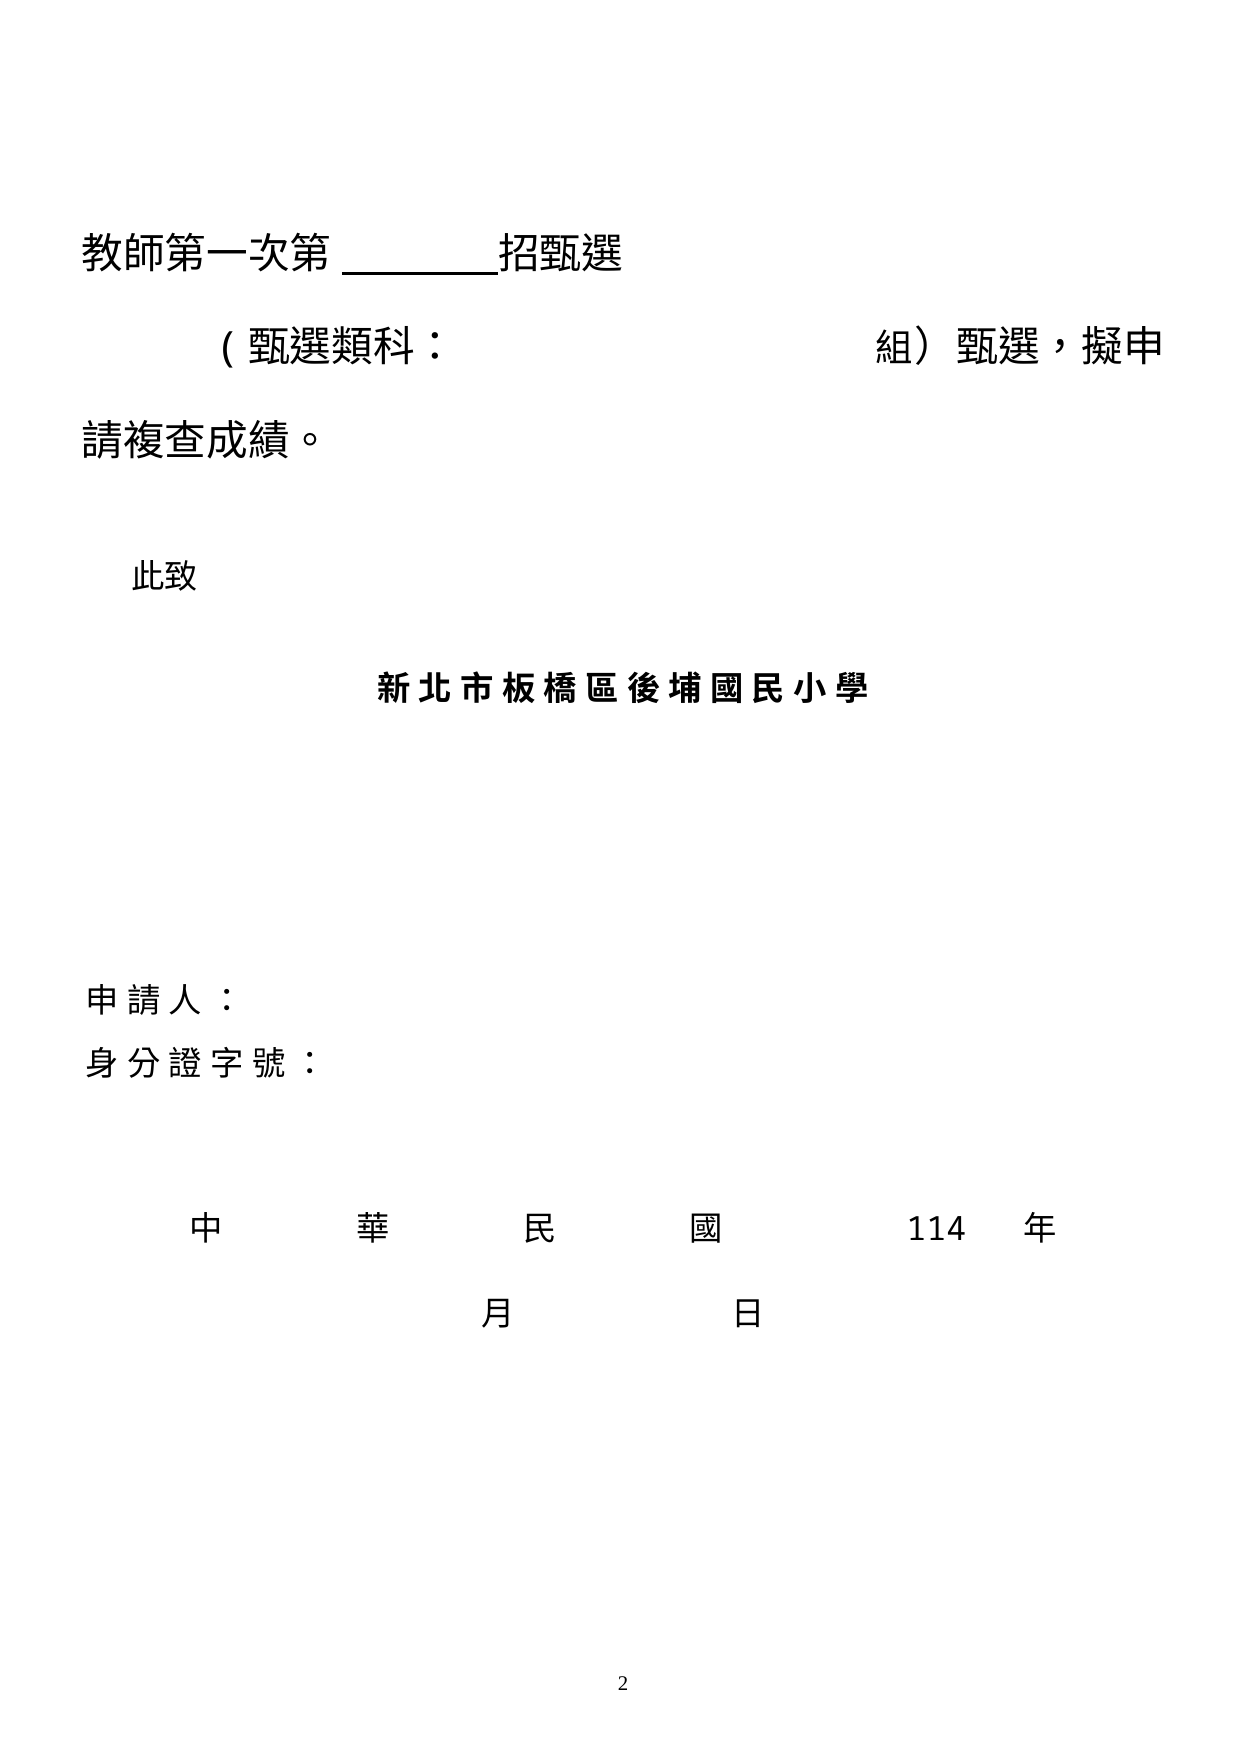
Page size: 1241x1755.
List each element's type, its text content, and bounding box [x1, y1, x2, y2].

text 教師第一次第 招甄選 [81, 209, 1164, 271]
text (甄選類科： 組）甄選，擬申請複查成績。 [81, 301, 1164, 458]
text 新北市板橋區後埔國民小學 [81, 644, 1164, 706]
text 身分證字號： [81, 1019, 1164, 1081]
text 申請人： [81, 956, 1164, 1019]
text 中 華 民 國 114 年 月 日 [81, 1144, 1164, 1331]
text 此致 [81, 550, 1164, 598]
